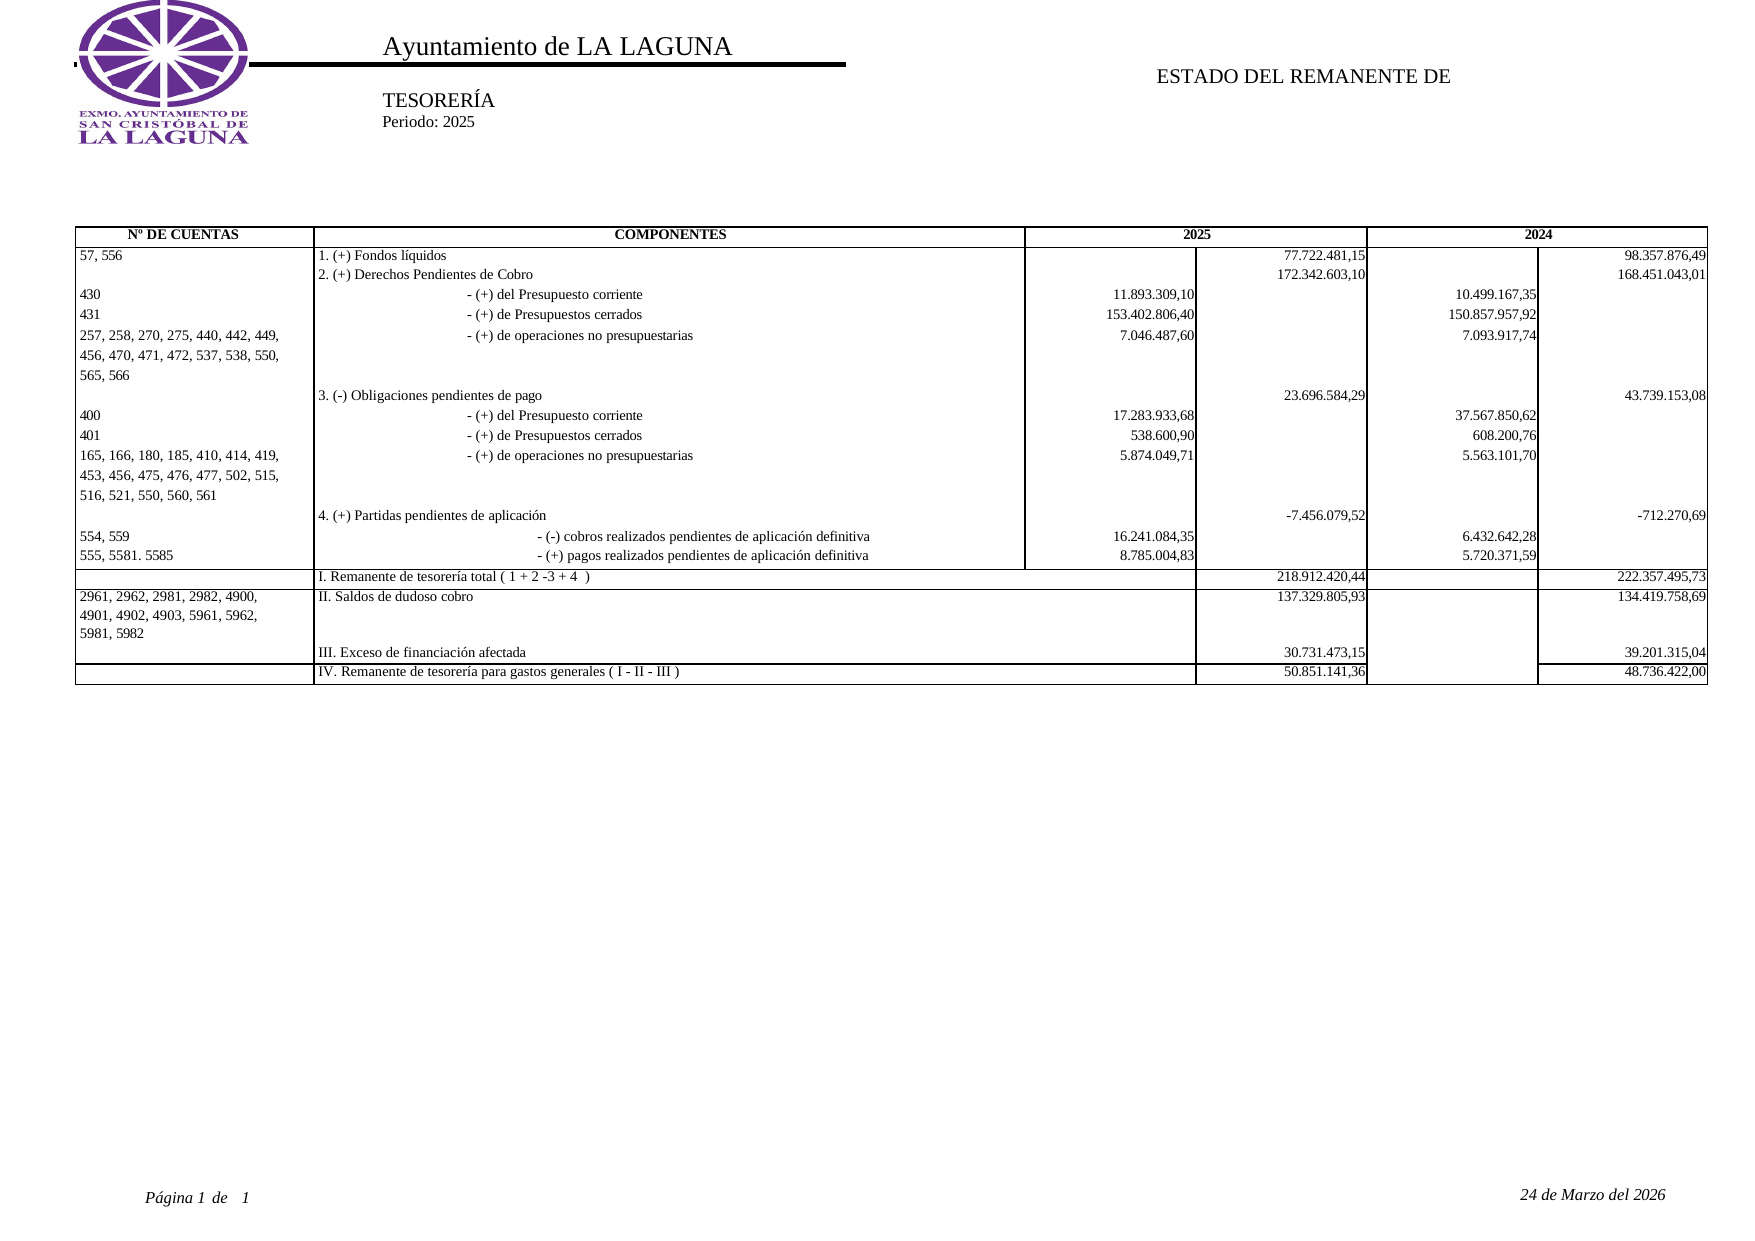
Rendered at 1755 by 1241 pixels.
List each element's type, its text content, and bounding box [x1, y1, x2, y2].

table_cell [315, 628, 1195, 646]
table_cell 8.785.004,83 [1026, 550, 1195, 568]
table_cell 98.357.876,49 [1539, 248, 1707, 268]
table_cell [1197, 550, 1366, 568]
table_cell 1. (+) Fondos líquidos [315, 248, 1024, 268]
table_cell 554, 559 [76, 530, 313, 550]
table_cell [76, 510, 313, 530]
table_cell - (+) de Presupuestos cerrados [315, 429, 1024, 449]
table_cell [1539, 409, 1707, 429]
table_cell 11.893.309,10 [1026, 289, 1195, 308]
table_cell [76, 389, 313, 409]
table_cell [315, 369, 1024, 389]
table_cell [1539, 550, 1707, 568]
table_cell [1026, 389, 1195, 409]
table_cell [1368, 490, 1537, 509]
table_cell 17.283.933,68 [1026, 409, 1195, 429]
table_cell [1026, 490, 1195, 509]
table_cell [1539, 469, 1707, 489]
table_cell [76, 268, 313, 288]
table_cell [1197, 309, 1366, 329]
table_cell I. Remanente de tesorería total ( 1 + 2 -3 + 4 ) [315, 570, 1195, 589]
table_cell 6.432.642,28 [1368, 530, 1537, 550]
table_cell 565, 566 [76, 369, 313, 389]
table_cell [1026, 369, 1195, 389]
table_cell [76, 665, 313, 683]
table_cell 431 [76, 309, 313, 329]
table_cell [1197, 329, 1366, 349]
table_cell 400 [76, 409, 313, 429]
table_cell 23.696.584,29 [1197, 389, 1366, 409]
table_cell [1539, 628, 1707, 646]
table_cell 48.736.422,00 [1539, 665, 1707, 683]
table_cell [1368, 389, 1537, 409]
table_cell - (+) del Presupuesto corriente [315, 409, 1024, 429]
table_cell 134.419.758,69 [1539, 590, 1707, 609]
table_cell [1539, 309, 1707, 329]
table_cell - (+) de Presupuestos cerrados [315, 309, 1024, 329]
table_cell 153.402.806,40 [1026, 309, 1195, 329]
table_cell 137.329.805,93 [1197, 590, 1366, 609]
table_cell 456, 470, 471, 472, 537, 538, 550, [76, 349, 313, 369]
table_cell [315, 469, 1024, 489]
table_cell 538.600,90 [1026, 429, 1195, 449]
table_cell [1197, 490, 1366, 509]
table_cell [1026, 469, 1195, 489]
table_cell 168.451.043,01 [1539, 268, 1707, 288]
table_cell [315, 609, 1195, 627]
table_cell [1368, 369, 1537, 389]
table_cell 5.720.371,59 [1368, 550, 1537, 568]
table_cell 2961, 2962, 2981, 2982, 4900, [76, 590, 313, 609]
table_cell [1197, 369, 1366, 389]
table_cell [1539, 369, 1707, 389]
table_cell -7.456.079,52 [1197, 510, 1366, 530]
table_cell [1026, 268, 1195, 288]
table_cell [1026, 248, 1195, 268]
table_cell [1539, 609, 1707, 627]
table_cell - (+) del Presupuesto corriente [315, 289, 1024, 308]
table_header COMPONENTES [315, 228, 1024, 247]
table_cell II. Saldos de dudoso cobro [315, 590, 1195, 609]
table_cell [1368, 510, 1537, 530]
table_cell 3. (-) Obligaciones pendientes de pago [315, 389, 1024, 409]
table_cell [1368, 469, 1537, 489]
table_header 2024 [1368, 228, 1707, 247]
table_cell 37.567.850,62 [1368, 409, 1537, 429]
table_header 2025 [1026, 228, 1366, 247]
table_cell [1539, 490, 1707, 509]
table_cell 430 [76, 289, 313, 308]
table_cell [76, 646, 313, 663]
table_cell [1539, 329, 1707, 349]
table_cell 7.046.487,60 [1026, 329, 1195, 349]
text Periodo: 2025 [382, 112, 1562, 131]
table_cell [1368, 248, 1537, 268]
table_cell III. Exceso de financiación afectada [315, 646, 1195, 663]
table_cell - (+) de operaciones no presupuestarias [315, 449, 1024, 469]
table_cell [1368, 570, 1537, 589]
table_cell -712.270,69 [1539, 510, 1707, 530]
table_cell [1197, 609, 1366, 627]
table_cell 5981, 5982 [76, 628, 313, 646]
table_cell [1197, 409, 1366, 429]
table_cell IV. Remanente de tesorería para gastos generales ( I - II - III ) [315, 665, 1195, 683]
table_cell 5.563.101,70 [1368, 449, 1537, 469]
table_cell 10.499.167,35 [1368, 289, 1537, 308]
table_cell [1197, 429, 1366, 449]
table_cell 608.200,76 [1368, 429, 1537, 449]
table_cell [1026, 510, 1195, 530]
table_cell - (+) pagos realizados pendientes de aplicación definitiva [315, 550, 1024, 568]
table_cell [1539, 349, 1707, 369]
table_cell 43.739.153,08 [1539, 389, 1707, 409]
table_cell 453, 456, 475, 476, 477, 502, 515, [76, 469, 313, 489]
table_cell 57, 556 [76, 248, 313, 268]
table_cell [1197, 530, 1366, 550]
table_cell 401 [76, 429, 313, 449]
table_cell [76, 570, 313, 589]
table_cell 516, 521, 550, 560, 561 [76, 490, 313, 509]
table_cell 16.241.084,35 [1026, 530, 1195, 550]
table_header Nº DE CUENTAS [76, 228, 313, 247]
table_cell 77.722.481,15 [1197, 248, 1366, 268]
table_cell 222.357.495,73 [1539, 570, 1707, 589]
text Ayuntamiento de LA LAGUNA [382, 30, 1562, 62]
table_cell [1197, 628, 1366, 646]
table_cell - (+) de operaciones no presupuestarias [315, 329, 1024, 349]
table_cell [1026, 349, 1195, 369]
table_cell [1368, 349, 1537, 369]
table_cell 2. (+) Derechos Pendientes de Cobro [315, 268, 1024, 288]
table_cell 172.342.603,10 [1197, 268, 1366, 288]
text ESTADO DEL REMANENTE DE TESORERÍA [382, 65, 1562, 112]
table_cell [1197, 349, 1366, 369]
table_cell 30.731.473,15 [1197, 646, 1366, 663]
table_cell 555, 5581. 5585 [76, 550, 313, 568]
table_cell [1539, 429, 1707, 449]
table_cell [1368, 268, 1537, 288]
table_cell 39.201.315,04 [1539, 646, 1707, 663]
table_cell [1197, 289, 1366, 308]
table_cell 218.912.420,44 [1197, 570, 1366, 589]
table_cell 5.874.049,71 [1026, 449, 1195, 469]
table_cell 257, 258, 270, 275, 440, 442, 449, [76, 329, 313, 349]
table_cell [315, 349, 1024, 369]
table_cell 50.851.141,36 [1197, 665, 1366, 683]
table_cell - (-) cobros realizados pendientes de aplicación definitiva [315, 530, 1024, 550]
table_cell 4. (+) Partidas pendientes de aplicación [315, 510, 1024, 530]
table_cell [1539, 530, 1707, 550]
table_cell 4901, 4902, 4903, 5961, 5962, [76, 609, 313, 627]
table_cell [1368, 590, 1537, 683]
table_cell 165, 166, 180, 185, 410, 414, 419, [76, 449, 313, 469]
table_cell [1539, 289, 1707, 308]
table_cell [1539, 449, 1707, 469]
table_cell [1197, 469, 1366, 489]
table_cell [1197, 449, 1366, 469]
table_cell [315, 490, 1024, 509]
table_cell 7.093.917,74 [1368, 329, 1537, 349]
table_cell 150.857.957,92 [1368, 309, 1537, 329]
